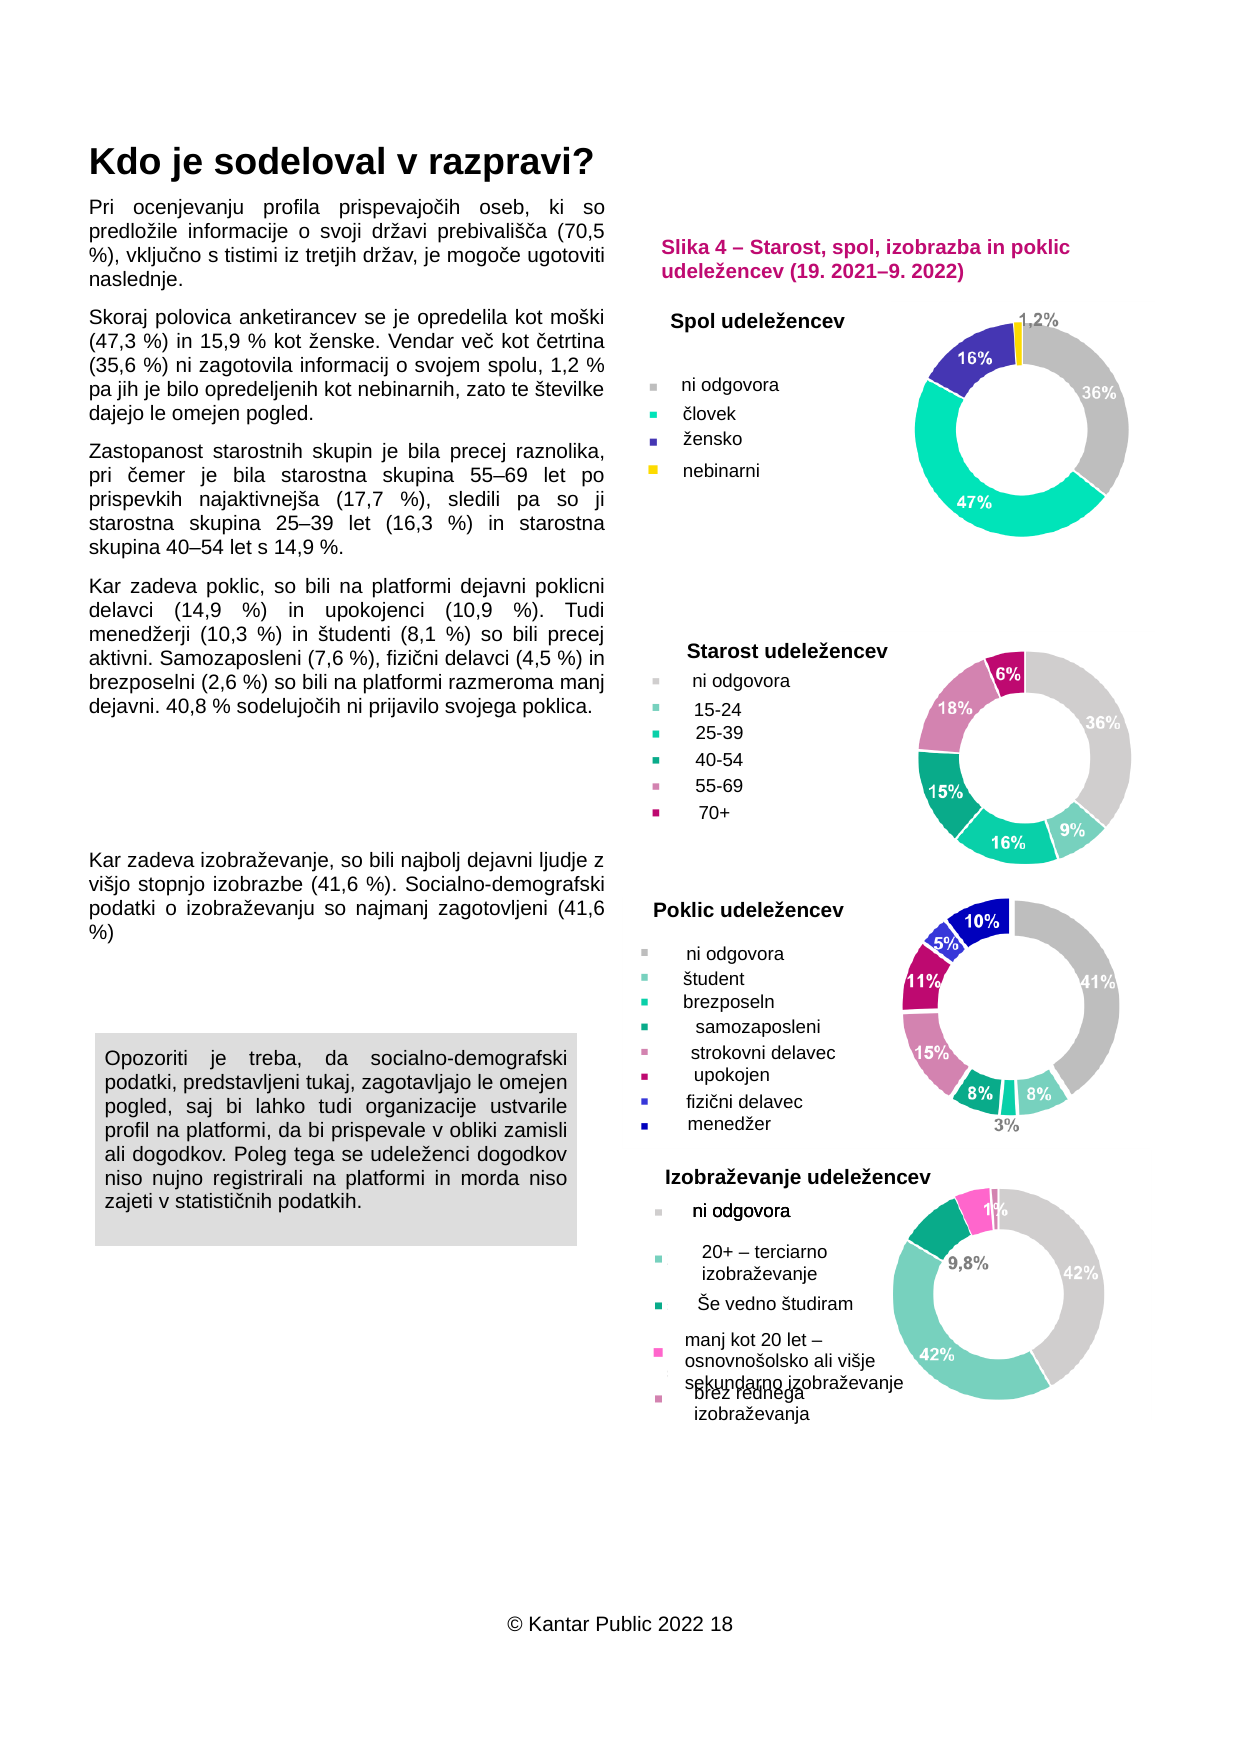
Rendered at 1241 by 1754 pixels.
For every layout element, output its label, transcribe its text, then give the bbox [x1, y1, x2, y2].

text Pri ocenjevanju profila prispevajočih oseb, ki so predložile informacije o svoji državi prebivališča (70,5 %), vključno s tistimi iz tretjih držav, je mogoče ugotoviti naslednje. [88, 194, 605, 290]
picture [710, 1411, 715, 1419]
text Zastopanost starostnih skupin je bila precej raznolika, pri čemer je bila starostna skupina 55–69 let po prispevkih najaktivnejša (17,7 %), sledili pa so ji starostna skupina 25–39 let (16,3 %) in starostna skupina 40–54 let s 14,9 %. [88, 439, 605, 559]
text Skoraj polovica anketirancev se je opredelila kot moški (47,3 %) in 15,9 % kot ženske. Vendar več kot četrtina (35,6 %) ni zagotovila informacij o svojem spolu, 1,2 % pa jih je bilo opredeljenih kot nebinarnih, zato te številke dajejo le omejen pogled. [88, 305, 605, 425]
text Kar zadeva izobraževanje, so bili najbolj dejavni ljudje z višjo stopnjo izobrazbe (41,6 %). Socialno-demografski podatki o izobraževanju so najmanj zagotovljeni (41,6 %) [88, 848, 605, 943]
subtitle Kdo je sodeloval v razpravi? [88, 139, 605, 182]
text Opozoriti je treba, da socialno-demografski podatki, predstavljeni tukaj, zagotavljajo le omejen pogled, saj bi lahko tudi organizacije ustvarile profil na platformi, da bi prispevale v obliki zamisli ali dogodkov. Poleg tega se udeleženci dogodkov niso nujno registrirali na platformi in morda niso zajeti v statističnih podatkih. [104, 1046, 568, 1213]
text Kar zadeva poklic, so bili na platformi dejavni poklicni delavci (14,9 %) in upokojenci (10,9 %). Tudi menedžerji (10,3 %) in študenti (8,1 %) so bili precej aktivni. Samozaposleni (7,6 %), fizični delavci (4,5 %) in brezposelni (2,6 %) so bili na platformi razmeroma manj dejavni. 40,8 % sodelujočih ni prijavilo svojega poklica. [88, 574, 605, 717]
picture [622, 297, 1155, 1420]
